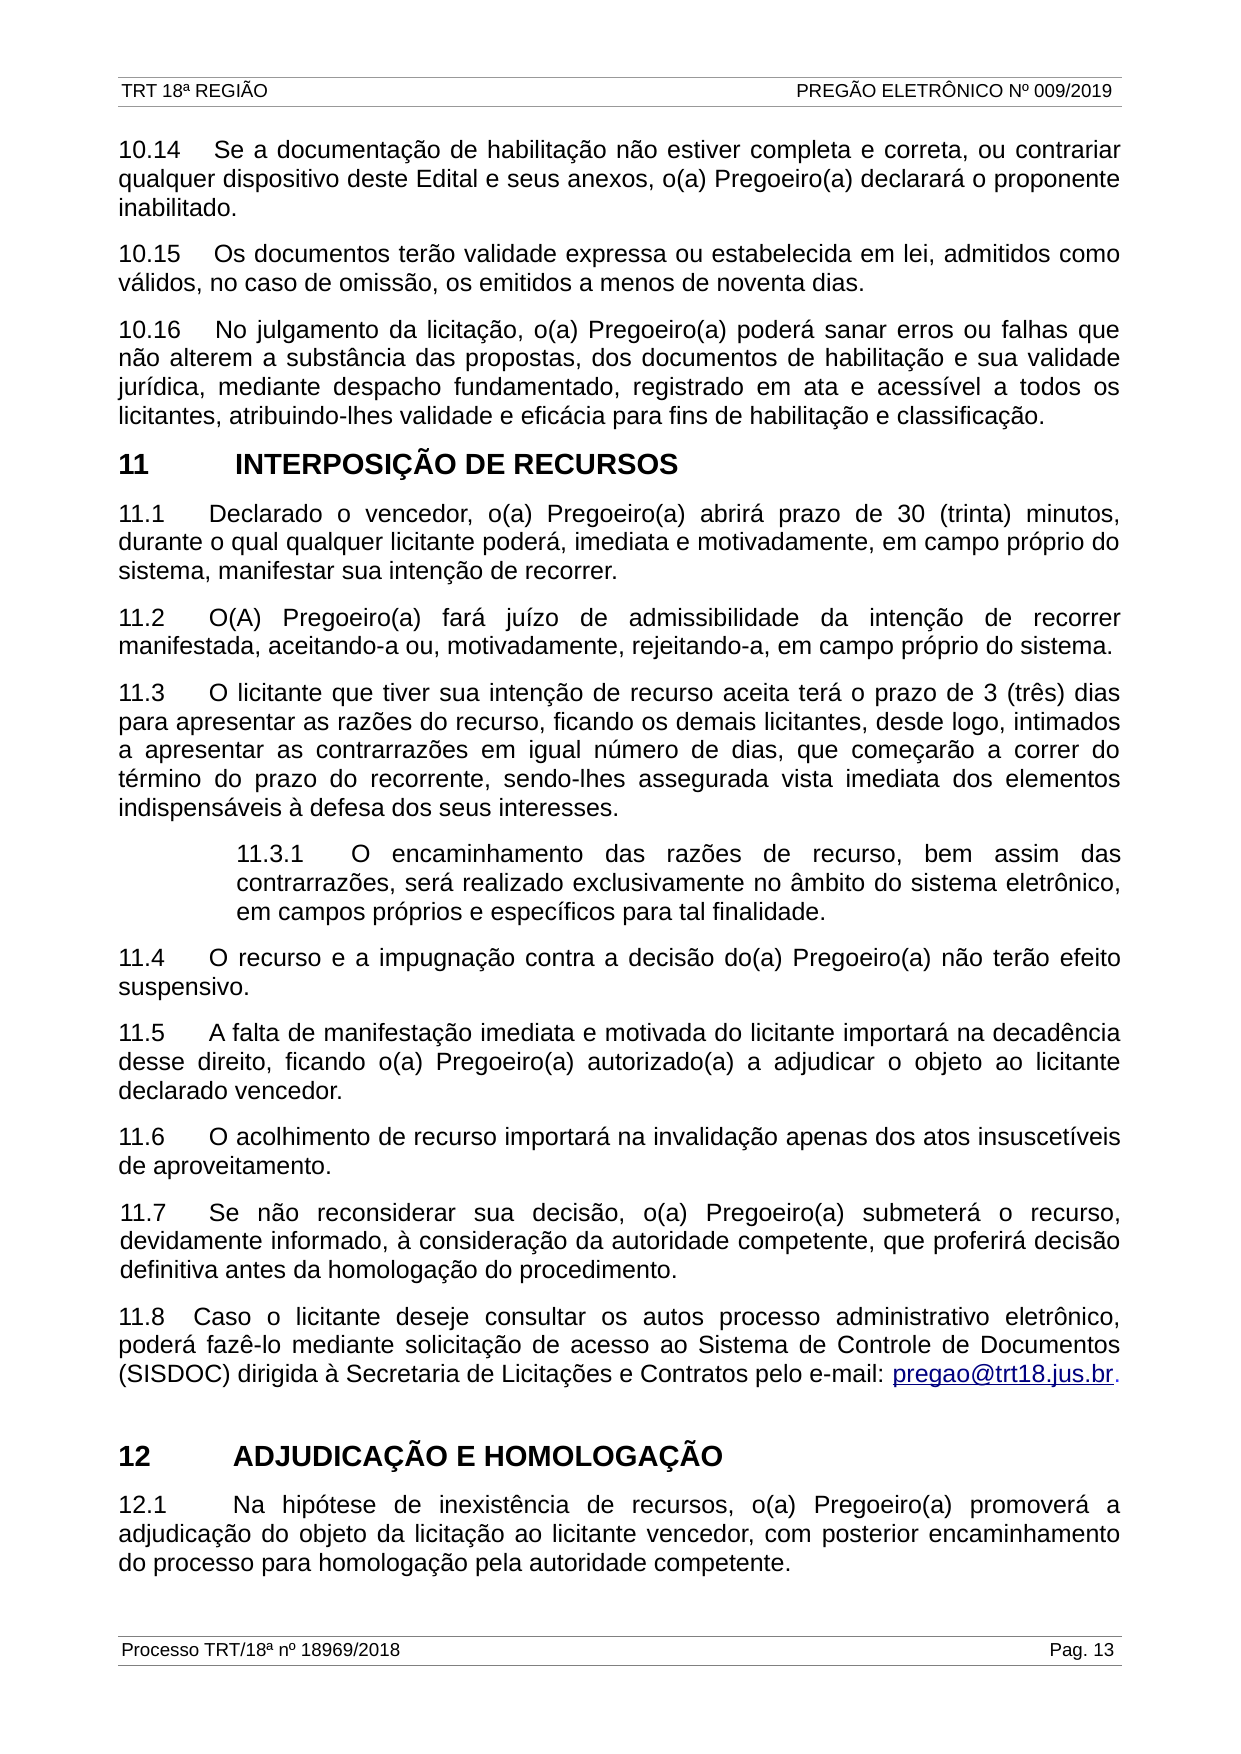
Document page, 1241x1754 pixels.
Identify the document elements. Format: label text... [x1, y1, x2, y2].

text 10.16 No julgamento da licitação, o(a) Pregoeiro(a) poderá sanar erros ou falhas que não alterem a substância das propostas, dos documentos de habilitação e sua validade jurídica, mediante despacho fundamentado, registrado em ata e acessível a todos os licitantes, atribuindo-lhes validade e eficácia para fins de habilitação e classificação. [118, 315, 1122, 430]
text 11.6 O acolhimento de recurso importará na invalidação apenas dos atos insuscetíveis de aproveitamento. [118, 1122, 1122, 1180]
text 11 INTERPOSIÇÃO DE RECURSOS [118, 447, 1122, 481]
text 11.1 Declarado o vencedor, o(a) Pregoeiro(a) abrirá prazo de 30 (trinta) minutos, durante o qual qualquer licitante poderá, imediata e motivadamente, em campo próprio do sistema, manifestar sua intenção de recorrer. [118, 499, 1122, 585]
text 11.5 A falta de manifestação imediata e motivada do licitante importará na decadência desse direito, ficando o(a) Pregoeiro(a) autorizado(a) a adjudicar o objeto ao licitante declarado vencedor. [118, 1018, 1122, 1105]
text 12.1 Na hipótese de inexistência de recursos, o(a) Pregoeiro(a) promoverá a adjudicação do objeto da licitação ao licitante vencedor, com posterior encaminhamento do processo para homologação pela autoridade competente. [118, 1490, 1122, 1577]
text 10.14 Se a documentação de habilitação não estiver completa e correta, ou contrariar qualquer dispositivo deste Edital e seus anexos, o(a) Pregoeiro(a) declarará o proponente inabilitado. [118, 136, 1122, 222]
text 12 ADJUDICAÇÃO E HOMOLOGAÇÃO [118, 1439, 1122, 1473]
text 11.3.1 O encaminhamento das razões de recurso, bem assim das contrarrazões, será realizado exclusivamente no âmbito do sistema eletrônico, em campos próprios e específicos para tal finalidade. [236, 839, 1122, 926]
text 11.2 O(A) Pregoeiro(a) fará juízo de admissibilidade da intenção de recorrer manifestada, aceitando-a ou, motivadamente, rejeitando-a, em campo próprio do sistema. [118, 603, 1122, 660]
text 11.4 O recurso e a impugnação contra a decisão do(a) Pregoeiro(a) não terão efeito suspensivo. [118, 943, 1122, 1001]
text 11.7 Se não reconsiderar sua decisão, o(a) Pregoeiro(a) submeterá o recurso, devidamente informado, à consideração da autoridade competente, que proferirá decisão definitiva antes da homologação do procedimento. [119, 1198, 1122, 1284]
text 10.15 Os documentos terão validade expressa ou estabelecida em lei, admitidos como válidos, no caso de omissão, os emitidos a menos de noventa dias. [118, 239, 1122, 297]
text 11.3 O licitante que tiver sua intenção de recurso aceita terá o prazo de 3 (três) dias para apresentar as razões do recurso, ficando os demais licitantes, desde logo, intimados a apresentar as contrarrazões em igual número de dias, que começarão a correr do término do prazo do recorrente, sendo-lhes assegurada vista imediata dos elementos indispensáveis à defesa dos seus interesses. [118, 678, 1122, 822]
text 11.8 Caso o licitante deseje consultar os autos processo administrativo eletrônico, poderá fazê-lo mediante solicitação de acesso ao Sistema de Controle de Documentos (SISDOC) dirigida à Secretaria de Licitações e Contratos pelo e-mail: pregao@trt18.jus.br. [118, 1302, 1122, 1388]
